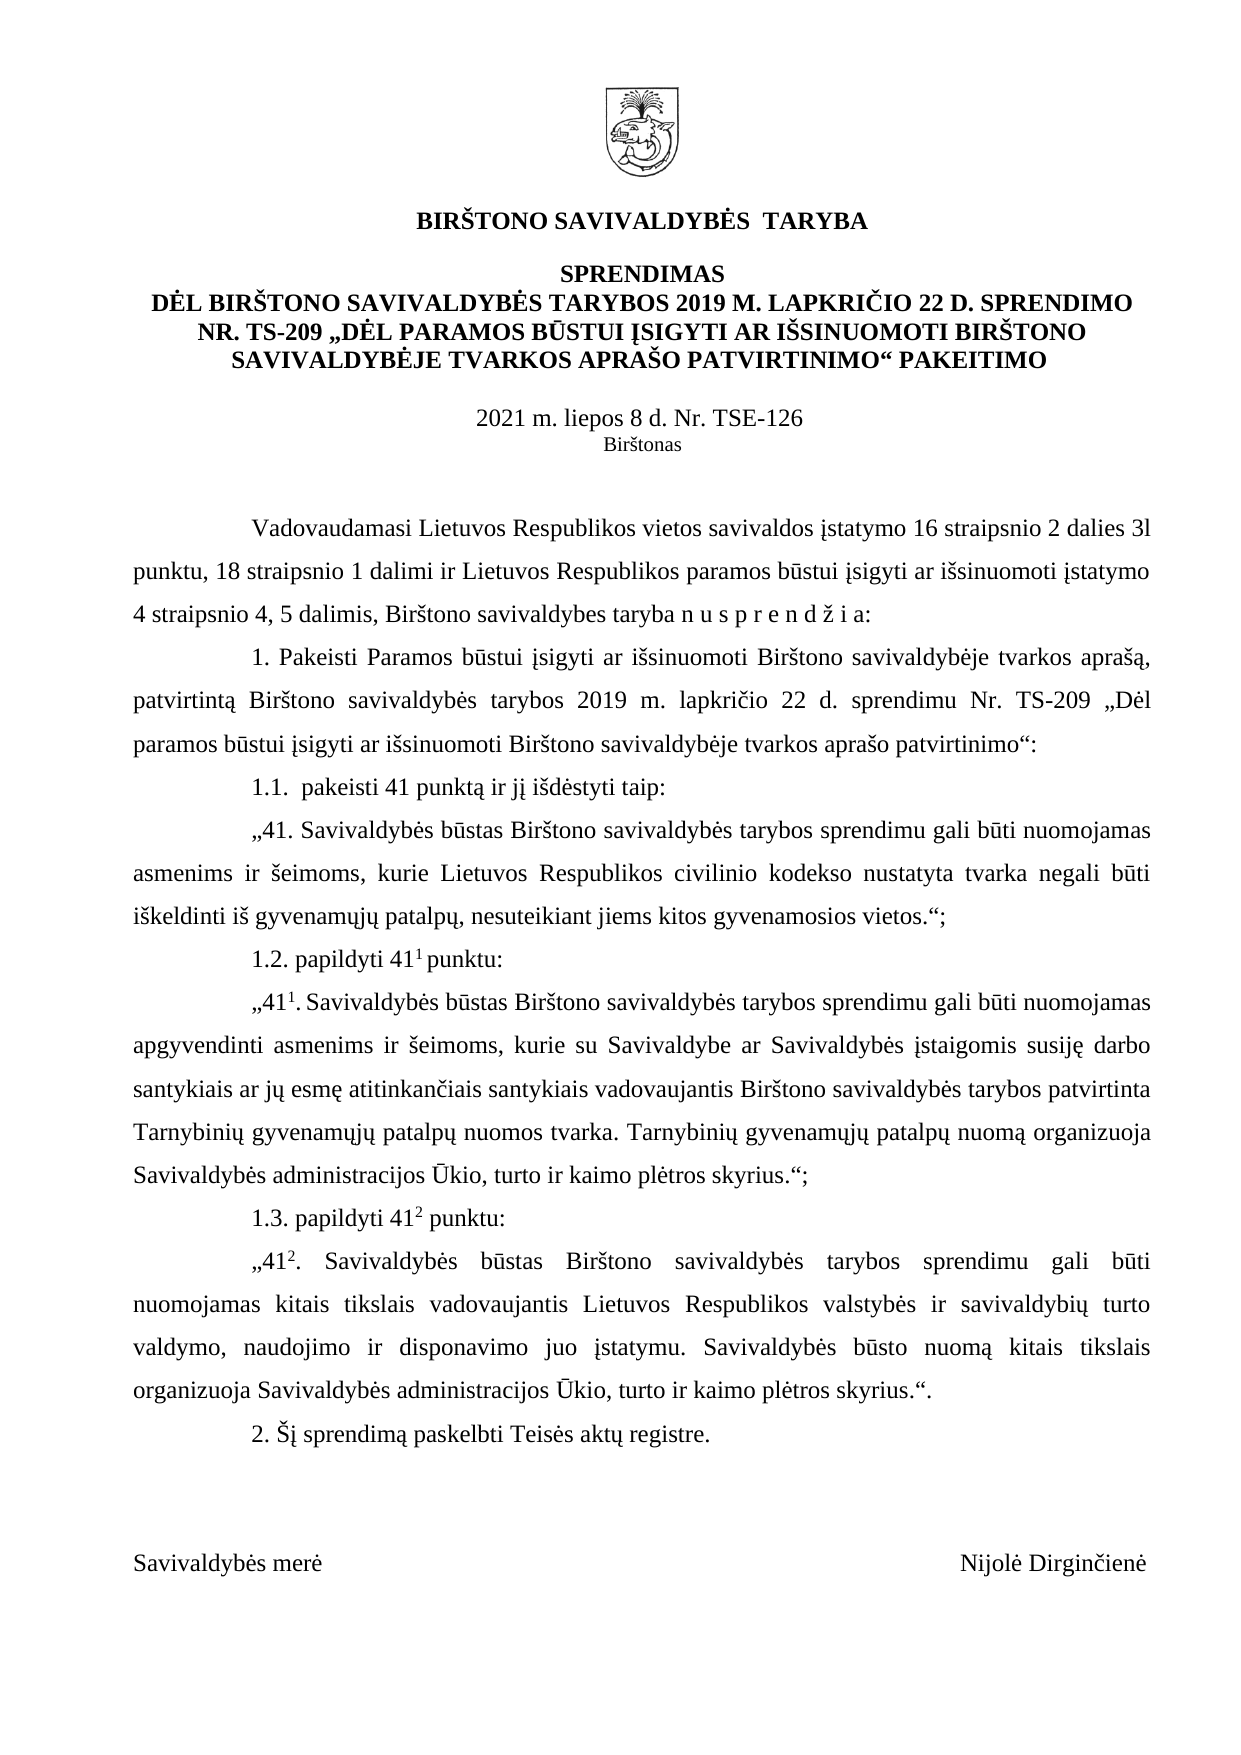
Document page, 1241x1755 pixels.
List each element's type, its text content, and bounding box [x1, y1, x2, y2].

text 1.2. papildyti 411 punktu: [133, 944, 1152, 973]
text DĖL BIRŠTONO SAVIVALDYBĖS TARYBOS 2019 M. LAPKRIČIO 22 D. SPRENDIMO NR. TS-209 „DĖL PARAMOS BŪSTUI ĮSIGYTI AR IŠSINUOMOTI BIRŠTONO SAVIVALDYBĖJE TVARKOS APRAŠO PATVIRTINIMO“ PAKEITIMO [133, 288, 1152, 374]
text 1. Pakeisti Paramos būstui įsigyti ar išsinuomoti Birštono savivaldybėje tvarkos aprašą, patvirtintą Birštono savivaldybės tarybos 2019 m. lapkričio 22 d. sprendimu Nr. TS-209 „Dėl paramos būstui įsigyti ar išsinuomoti Birštono savivaldybėje tvarkos aprašo patvirtinimo“: [133, 642, 1152, 757]
text BIRŠTONO SAVIVALDYBĖS TARYBA [133, 206, 1152, 235]
text 2021 m. liepos 8 d. Nr. TSE-126 [133, 403, 1152, 432]
text „412. Savivaldybės būstas Birštono savivaldybės tarybos sprendimu gali būti nuomojamas kitais tikslais vadovaujantis Lietuvos Respublikos valstybės ir savivaldybių turto valdymo, naudojimo ir disponavimo juo įstatymu. Savivaldybės būsto nuomą kitais tikslais organizuoja Savivaldybės administracijos Ūkio, turto ir kaimo plėtros skyrius.“. [133, 1246, 1152, 1404]
text 1.1. pakeisti 41 punktą ir jį išdėstyti taip: [133, 772, 1152, 801]
text Vadovaudamasi Lietuvos Respublikos vietos savivaldos įstatymo 16 straipsnio 2 dalies 3l punktu, 18 straipsnio 1 dalimi ir Lietuvos Respublikos paramos būstui įsigyti ar išsinuomoti įstatymo 4 straipsnio 4, 5 dalimis, Birštono savivaldybes taryba n u s p r e n d ž i a: [133, 513, 1152, 628]
text 2. Šį sprendimą paskelbti Teisės aktų registre. [133, 1419, 1152, 1447]
text „41. Savivaldybės būstas Birštono savivaldybės tarybos sprendimu gali būti nuomojamas asmenims ir šeimoms, kurie Lietuvos Respublikos civilinio kodekso nustatyta tvarka negali būti iškeldinti iš gyvenamųjų patalpų, nesuteikiant jiems kitos gyvenamosios vietos.“; [133, 815, 1152, 930]
text 1.3. papildyti 412 punktu: [133, 1203, 1152, 1232]
text Savivaldybės merė Nijolė Dirginčienė [133, 1548, 1152, 1577]
text Birštonas [133, 432, 1152, 456]
text „411. Savivaldybės būstas Birštono savivaldybės tarybos sprendimu gali būti nuomojamas apgyvendinti asmenims ir šeimoms, kurie su Savivaldybe ar Savivaldybės įstaigomis susiję darbo santykiais ar jų esmę atitinkančiais santykiais vadovaujantis Birštono savivaldybės tarybos patvirtinta Tarnybinių gyvenamųjų patalpų nuomos tvarka. Tarnybinių gyvenamųjų patalpų nuomą organizuoja Savivaldybės administracijos Ūkio, turto ir kaimo plėtros skyrius.“; [133, 987, 1152, 1189]
text sprendimas [133, 259, 1152, 288]
